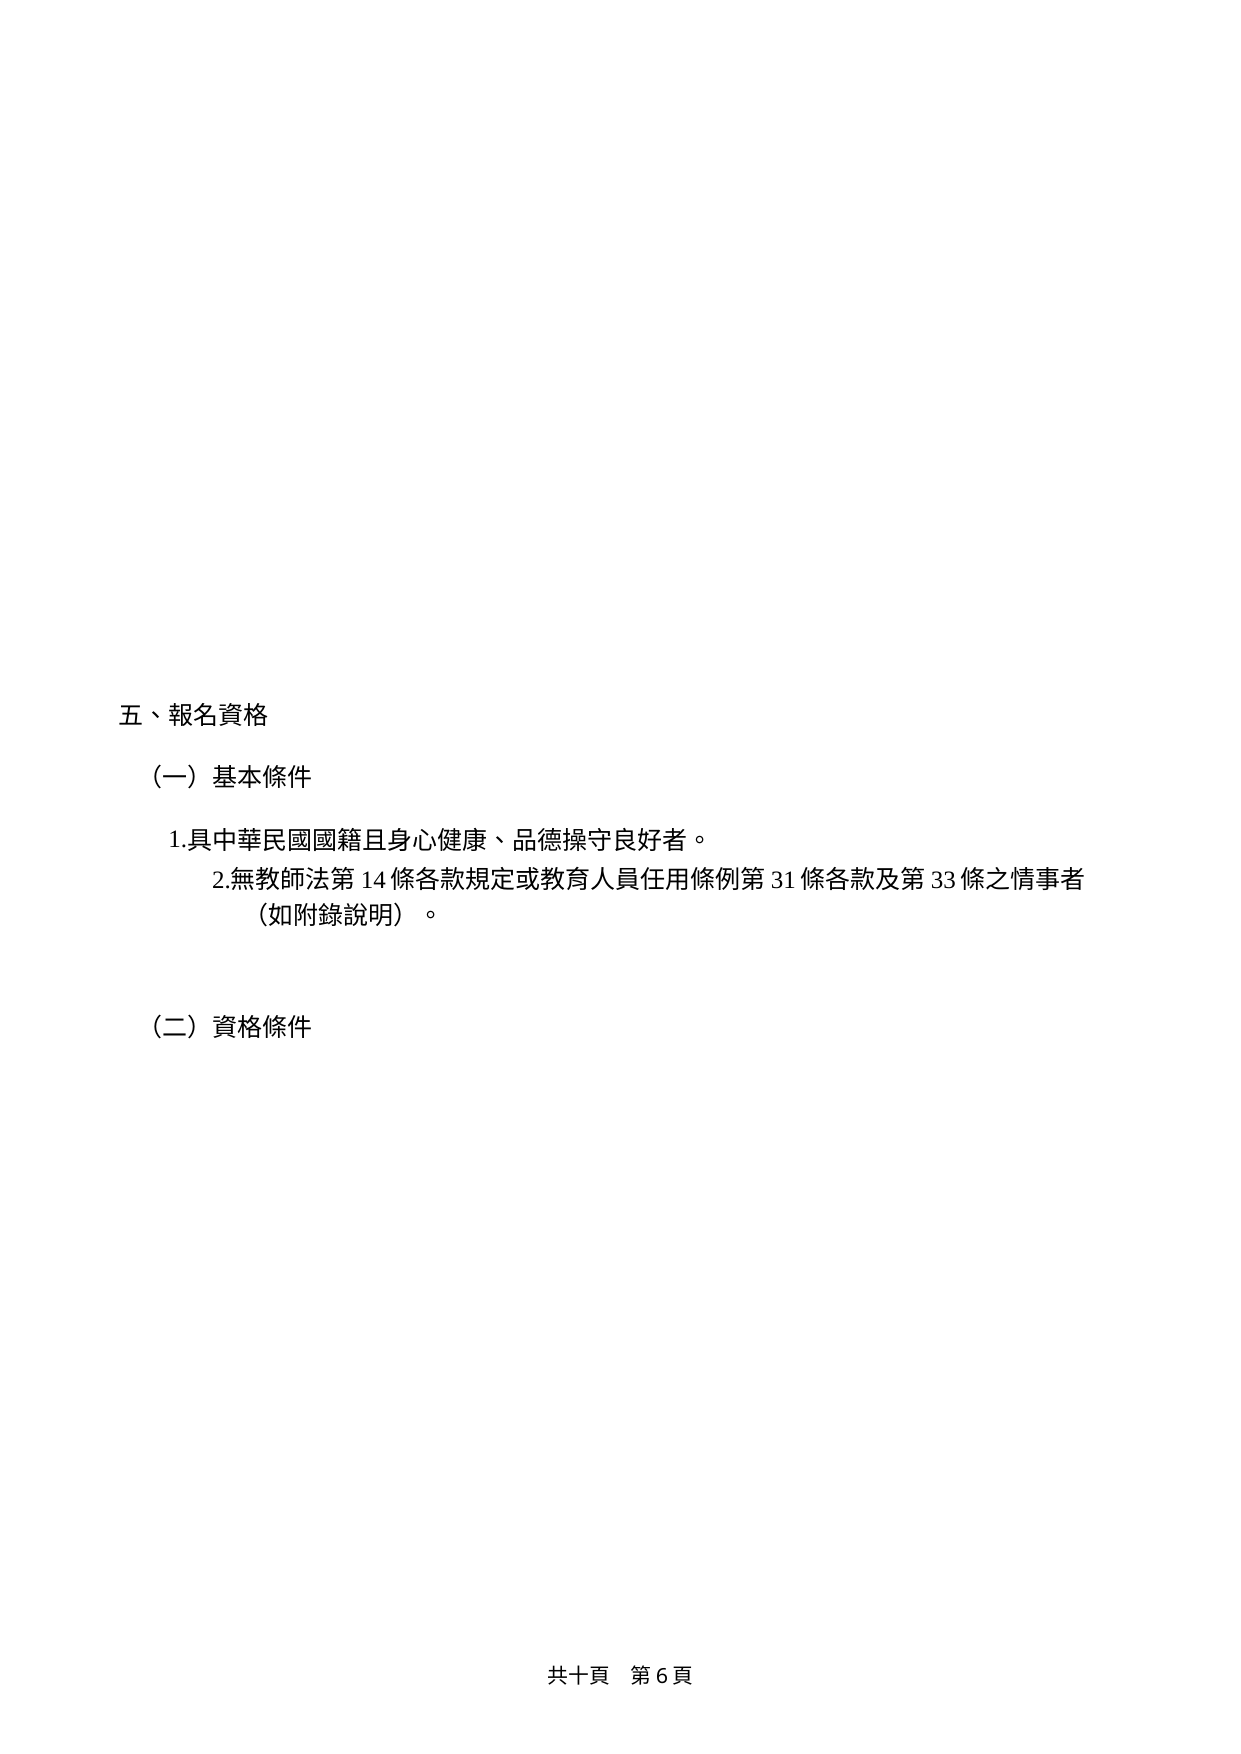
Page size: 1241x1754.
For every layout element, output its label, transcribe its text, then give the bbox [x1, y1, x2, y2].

text 2.無教師法第14條各款規定或教育人員任用條例第31條各款及第33條之情事者（如附錄說明）。 [206, 859, 1122, 932]
text 1.具中華民國國籍且身心健康、品德操守良好者。 [118, 797, 1122, 859]
text （二）資格條件 [118, 984, 1122, 1047]
text （一）基本條件 [118, 734, 1122, 797]
text 五、報名資格 [118, 672, 1122, 734]
